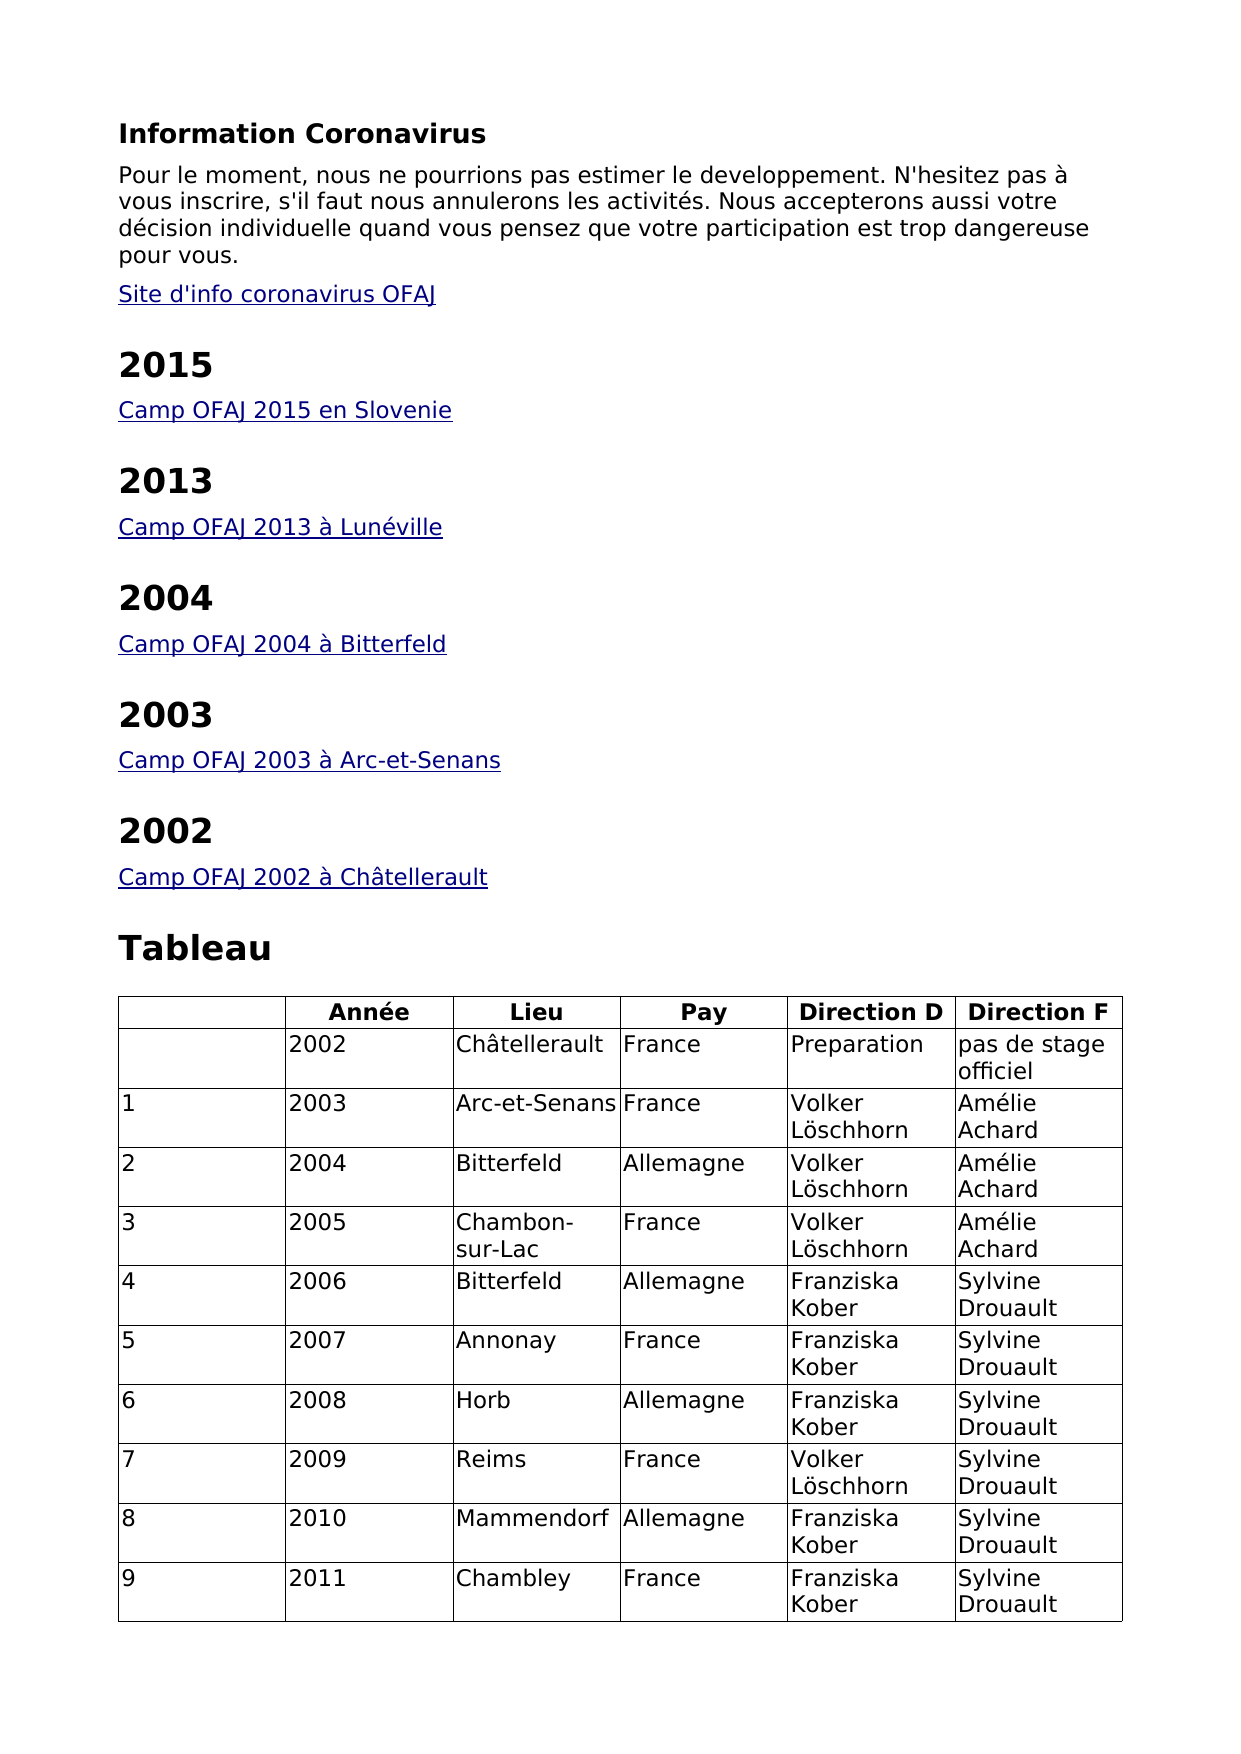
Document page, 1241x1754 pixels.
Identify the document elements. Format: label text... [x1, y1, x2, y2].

table_cell France [621, 1207, 787, 1265]
table_cell Châtellerault [454, 1029, 620, 1088]
table_cell Horb [454, 1385, 620, 1443]
table_cell [119, 1029, 285, 1088]
table_cell Amélie Achard [956, 1148, 1122, 1206]
table_cell 2009 [286, 1444, 453, 1502]
table_cell Allemagne [621, 1385, 787, 1443]
table_cell 2007 [286, 1326, 453, 1384]
text Camp OFAJ 2002 à Châtellerault [118, 864, 1122, 891]
table_cell Reims [454, 1444, 620, 1502]
table_cell Volker Löschhorn [788, 1444, 955, 1502]
table_cell Sylvine Drouault [956, 1444, 1122, 1502]
table_cell 9 [119, 1563, 285, 1621]
subtitle Information Coronavirus [118, 118, 1122, 149]
table_cell Allemagne [621, 1504, 787, 1562]
text Camp OFAJ 2013 à Lunéville [118, 514, 1122, 541]
table_cell France [621, 1089, 787, 1147]
table_cell 2006 [286, 1266, 453, 1325]
subtitle 2002 [118, 812, 1122, 852]
text Camp OFAJ 2004 à Bitterfeld [118, 631, 1122, 658]
table_cell Volker Löschhorn [788, 1207, 955, 1265]
table_cell Franziska Kober [788, 1326, 955, 1384]
table_header Pay [621, 997, 787, 1028]
table_cell France [621, 1326, 787, 1384]
table_cell Chambon-sur-Lac [454, 1207, 620, 1265]
table_cell Volker Löschhorn [788, 1089, 955, 1147]
table_cell Franziska Kober [788, 1563, 955, 1621]
table_cell Bitterfeld [454, 1266, 620, 1325]
table_cell 5 [119, 1326, 285, 1384]
table_cell Mammendorf [454, 1504, 620, 1562]
table_cell 2010 [286, 1504, 453, 1562]
table_cell 1 [119, 1089, 285, 1147]
table_cell France [621, 1563, 787, 1621]
table_header Direction D [788, 997, 955, 1028]
table_cell Amélie Achard [956, 1089, 1122, 1147]
subtitle 2015 [118, 345, 1122, 385]
table_cell 3 [119, 1207, 285, 1265]
table_header [119, 997, 285, 1028]
text Site d'info coronavirus OFAJ [118, 281, 1122, 308]
table_header Direction F [956, 997, 1122, 1028]
subtitle 2013 [118, 462, 1122, 502]
table_cell Franziska Kober [788, 1266, 955, 1325]
text Pour le moment, nous ne pourrions pas estimer le developpement. N'hesitez pas à vous inscrire, s'il faut nous annulerons les activités. Nous accepterons aussi votre décision individuelle quand vous pensez que votre participation est trop dangereuse pour vous. [118, 162, 1122, 268]
table_cell Sylvine Drouault [956, 1563, 1122, 1621]
table_cell Allemagne [621, 1148, 787, 1206]
table_cell Bitterfeld [454, 1148, 620, 1206]
table_cell 7 [119, 1444, 285, 1502]
table_cell 4 [119, 1266, 285, 1325]
table_cell Allemagne [621, 1266, 787, 1325]
table_header Lieu [454, 997, 620, 1028]
table_cell 6 [119, 1385, 285, 1443]
text Camp OFAJ 2003 à Arc-et-Senans [118, 748, 1122, 774]
table_cell Chambley [454, 1563, 620, 1621]
table_cell 2004 [286, 1148, 453, 1206]
table_cell Annonay [454, 1326, 620, 1384]
table_cell Franziska Kober [788, 1504, 955, 1562]
table_cell Preparation [788, 1029, 955, 1088]
table_cell pas de stage officiel [956, 1029, 1122, 1088]
subtitle 2004 [118, 578, 1122, 618]
table_cell 2003 [286, 1089, 453, 1147]
table_cell Sylvine Drouault [956, 1385, 1122, 1443]
subtitle Tableau [118, 928, 1122, 968]
table_cell Sylvine Drouault [956, 1326, 1122, 1384]
table_cell 2 [119, 1148, 285, 1206]
table_cell 2008 [286, 1385, 453, 1443]
table_cell Volker Löschhorn [788, 1148, 955, 1206]
table_cell Franziska Kober [788, 1385, 955, 1443]
table_cell Amélie Achard [956, 1207, 1122, 1265]
table_cell 2005 [286, 1207, 453, 1265]
table_cell 8 [119, 1504, 285, 1562]
table_cell 2002 [286, 1029, 453, 1088]
text Camp OFAJ 2015 en Slovenie [118, 398, 1122, 424]
table_cell Arc-et-Senans [454, 1089, 620, 1147]
table_cell Sylvine Drouault [956, 1504, 1122, 1562]
table_cell France [621, 1444, 787, 1502]
table_cell 2011 [286, 1563, 453, 1621]
table_cell Sylvine Drouault [956, 1266, 1122, 1325]
table_cell France [621, 1029, 787, 1088]
table_header Année [286, 997, 453, 1028]
subtitle 2003 [118, 695, 1122, 735]
